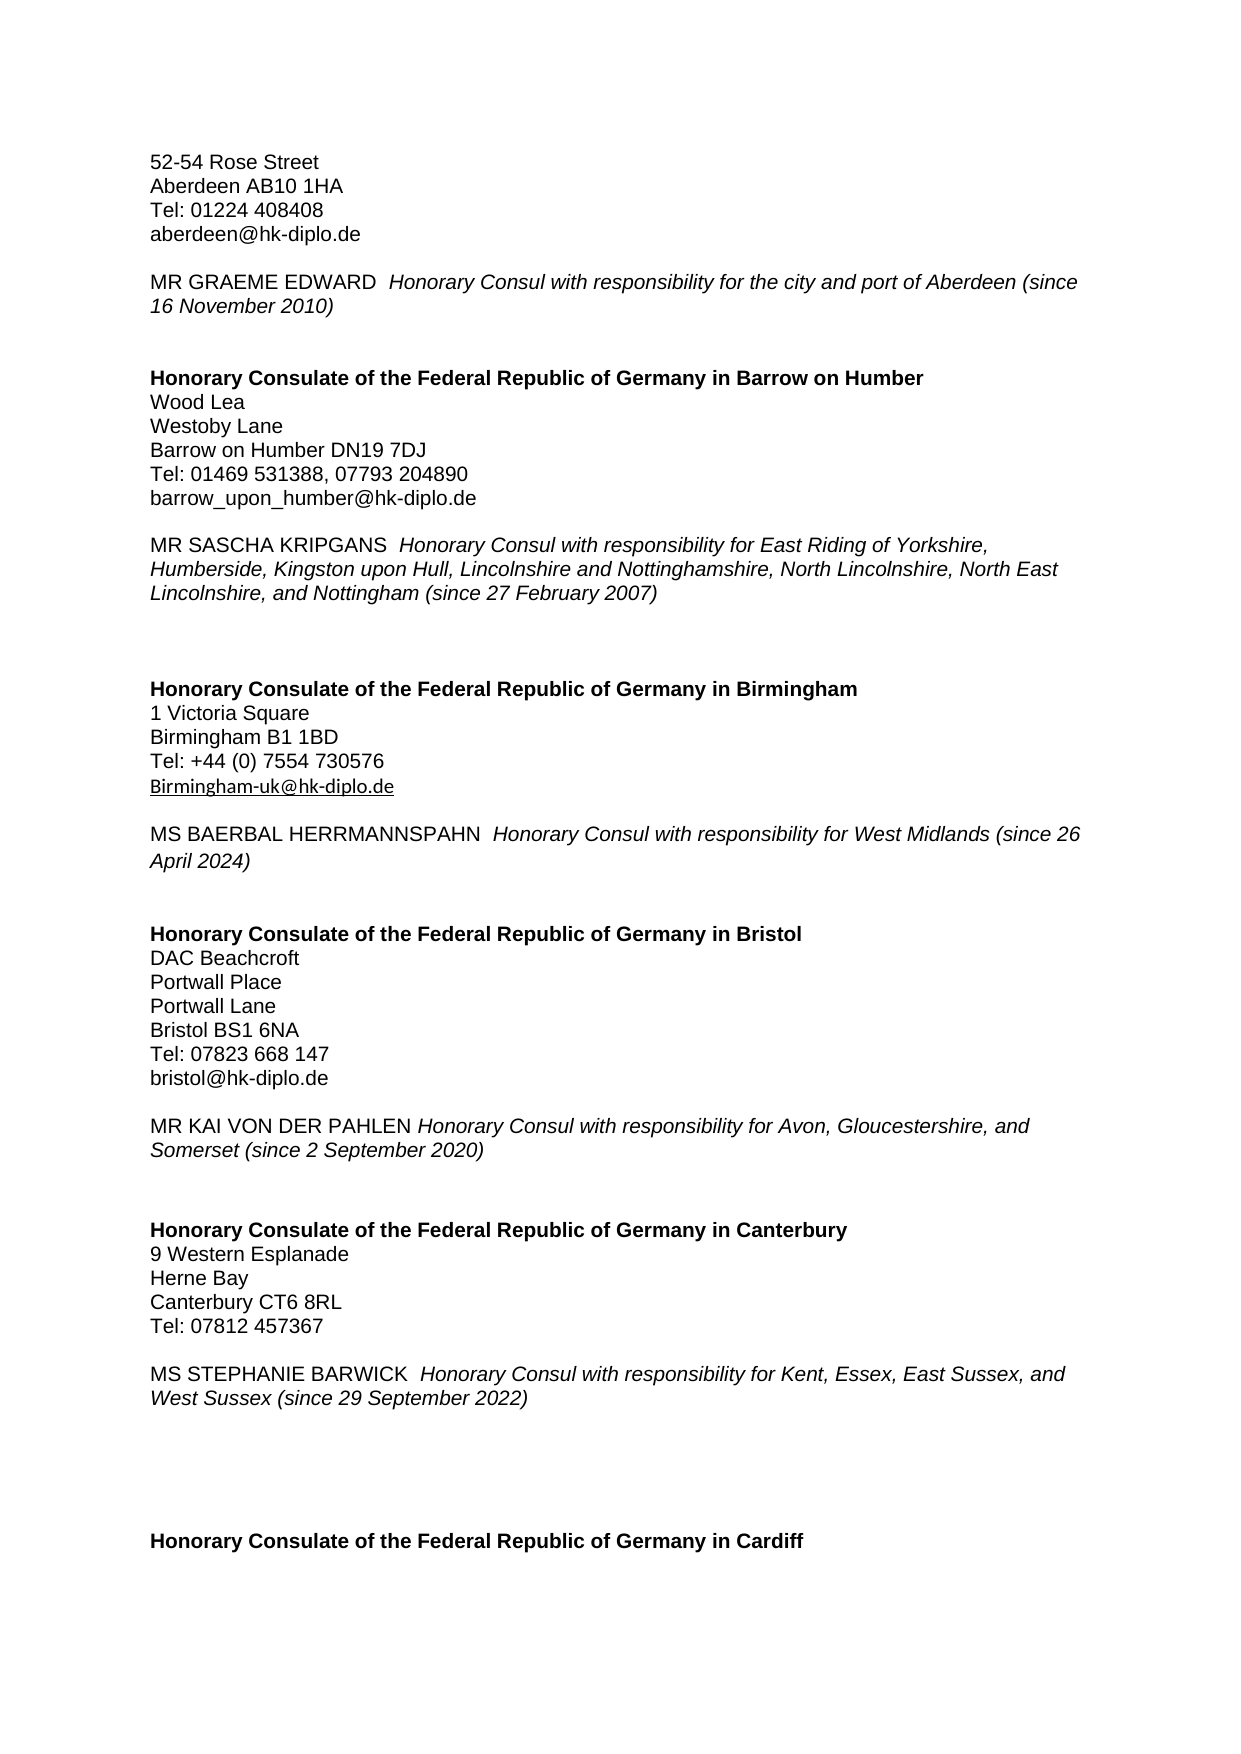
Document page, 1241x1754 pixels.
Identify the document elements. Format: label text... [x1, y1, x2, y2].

text aberdeen@hk-diplo.de [150, 222, 1090, 246]
text Birmingham B1 1BD [150, 725, 1090, 749]
text Honorary Consulate of the Federal Republic of Germany in Bristol [150, 922, 1090, 946]
text Tel: 07823 668 147 [150, 1042, 1090, 1066]
text Honorary Consulate of the Federal Republic of Germany in Birmingham [150, 677, 1090, 701]
text Westoby Lane [150, 413, 1090, 437]
text 9 Western Esplanade [150, 1242, 1090, 1266]
text Bristol BS1 6NA [150, 1018, 1090, 1042]
text Honorary Consulate of the Federal Republic of Germany in Barrow on Humber [150, 366, 1090, 389]
text MS STEPHANIE BARWICK Honorary Consul with responsibility for Kent, Essex, East Sussex, and West Sussex (since 29 September 2022) [150, 1362, 1090, 1409]
text barrow_upon_humber@hk-diplo.de [150, 485, 1090, 509]
text Tel: 07812 457367 [150, 1314, 1090, 1338]
text Honorary Consulate of the Federal Republic of Germany in Cardiff [150, 1529, 1090, 1553]
text 52-54 Rose Street [150, 150, 1090, 174]
text Wood Lea [150, 389, 1090, 413]
text Honorary Consulate of the Federal Republic of Germany in Canterbury [150, 1218, 1090, 1242]
text Aberdeen AB10 1HA [150, 174, 1090, 198]
text Barrow on Humber DN19 7DJ [150, 437, 1090, 461]
text Portwall Place [150, 970, 1090, 994]
text Tel: +44 (0) 7554 730576 [150, 749, 1090, 773]
text MR GRAEME EDWARD Honorary Consul with responsibility for the city and port of Aberdeen (since 16 November 2010) [150, 270, 1090, 318]
text 1 Victoria Square [150, 701, 1090, 725]
text DAC Beachcroft [150, 946, 1090, 970]
text Canterbury CT6 8RL [150, 1290, 1090, 1314]
text Portwall Lane [150, 994, 1090, 1018]
text MR KAI VON DER PAHLEN Honorary Consul with responsibility for Avon, Gloucestershire, and Somerset (since 2 September 2020) [150, 1114, 1090, 1162]
text Tel: 01224 408408 [150, 198, 1090, 222]
text Tel: 01469 531388, 07793 204890 [150, 461, 1090, 485]
text MS BAERBAL HERRMANNSPAHN Honorary Consul with responsibility for West Midlands (since 26 April 2024) [150, 822, 1090, 874]
text Birmingham-uk@hk-diplo.de [150, 773, 1090, 798]
text Herne Bay [150, 1266, 1090, 1290]
text MR SASCHA KRIPGANS Honorary Consul with responsibility for East Riding of Yorkshire, Humberside, Kingston upon Hull, Lincolnshire and Nottinghamshire, North Lincolnshire, North East Lincolnshire, and Nottingham (since 27 February 2007) [150, 533, 1090, 605]
text bristol@hk-diplo.de [150, 1066, 1090, 1090]
